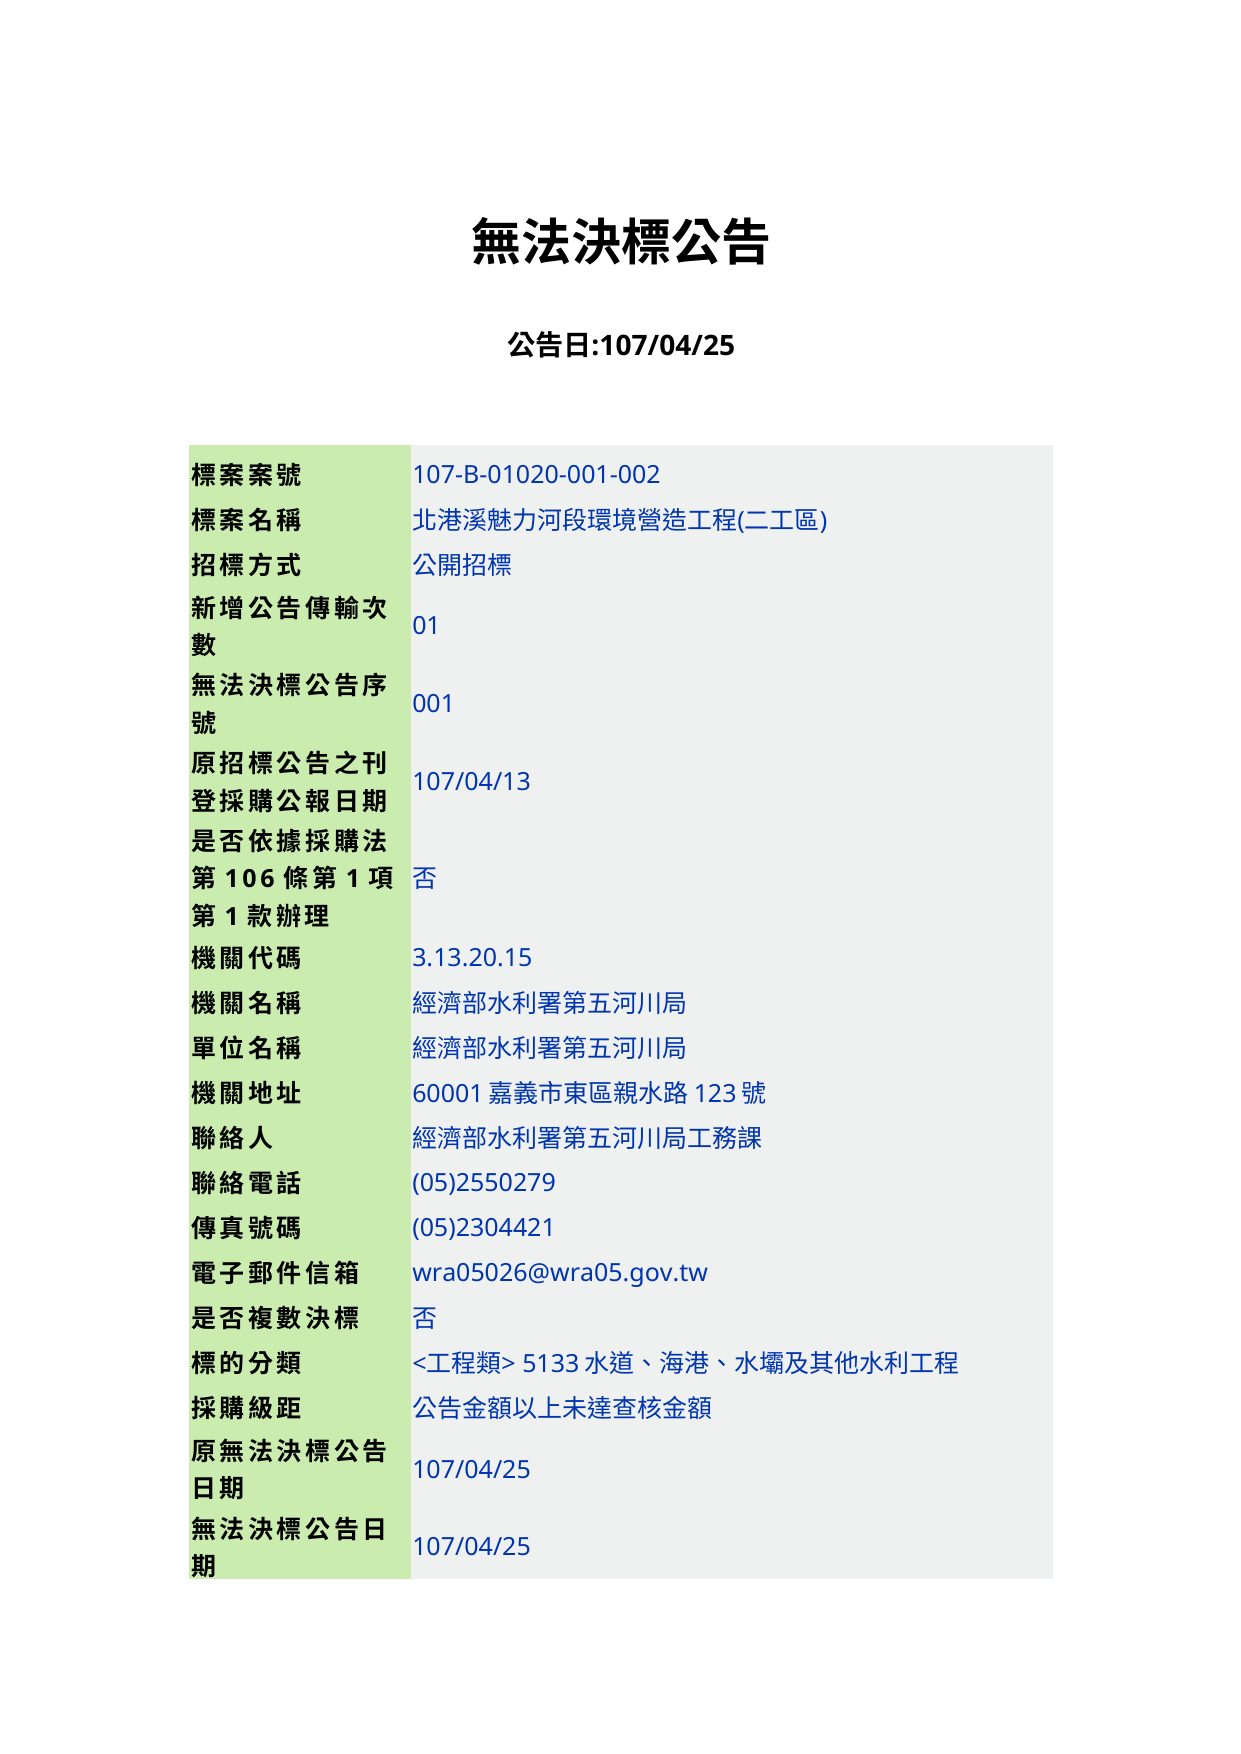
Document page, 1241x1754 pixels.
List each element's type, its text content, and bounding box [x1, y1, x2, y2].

table_cell 機關地址 [189, 1063, 411, 1108]
table_cell 機關名稱 [189, 973, 411, 1018]
table_cell 標案名稱 [189, 490, 411, 535]
table_cell 無法決標公告序號 [189, 658, 411, 735]
table_cell 是否依據採購法第106條第1項第1款辦理 [189, 813, 411, 928]
table_cell 107/04/25 [411, 1501, 1053, 1579]
table_cell 原招標公告之刊登採購公報日期 [189, 735, 411, 813]
table_cell 機關代碼 [189, 928, 411, 973]
table_cell 標案案號 [189, 445, 411, 490]
table_cell 原無法決標公告日期 [189, 1423, 411, 1501]
table_cell 否 [411, 813, 1053, 928]
table_cell 採購級距 [189, 1378, 411, 1423]
table_cell [411, 405, 1053, 445]
table_cell 電子郵件信箱 [189, 1243, 411, 1288]
table_cell 否 [411, 1288, 1053, 1333]
table_cell [189, 405, 411, 445]
table_cell 新增公告傳輸次數 [189, 580, 411, 658]
table_cell 107/04/25 [411, 1423, 1053, 1501]
table_cell 107-B-01020-001-002 [411, 445, 1053, 490]
table_cell 經濟部水利署第五河川局工務課 [411, 1108, 1053, 1153]
table_cell 聯絡人 [189, 1108, 411, 1153]
table_header 無法決標公告 公告日:107/04/25 [189, 165, 1053, 405]
table_cell 無法決標公告日期 [189, 1501, 411, 1579]
table_cell 經濟部水利署第五河川局 [411, 1018, 1053, 1063]
table_cell 傳真號碼 [189, 1198, 411, 1243]
table_cell 聯絡電話 [189, 1153, 411, 1198]
table_cell <工程類> 5133水道、海港、水壩及其他水利工程 [411, 1333, 1053, 1378]
table_cell 是否複數決標 [189, 1288, 411, 1333]
table_cell 公告金額以上未達查核金額 [411, 1378, 1053, 1423]
table_cell 招標方式 [189, 535, 411, 580]
table_cell 01 [411, 580, 1053, 658]
table_cell (05)2304421 [411, 1198, 1053, 1243]
table_cell 107/04/13 [411, 735, 1053, 813]
table_cell 經濟部水利署第五河川局 [411, 973, 1053, 1018]
table_cell 標的分類 [189, 1333, 411, 1378]
table_cell 公開招標 [411, 535, 1053, 580]
table_cell 60001嘉義市東區親水路123號 [411, 1063, 1053, 1108]
table_cell 單位名稱 [189, 1018, 411, 1063]
table_cell 001 [411, 658, 1053, 735]
table_cell wra05026@wra05.gov.tw [411, 1243, 1053, 1288]
table_cell 3.13.20.15 [411, 928, 1053, 973]
table_cell 北港溪魅力河段環境營造工程(二工區) [411, 490, 1053, 535]
table_cell (05)2550279 [411, 1153, 1053, 1198]
